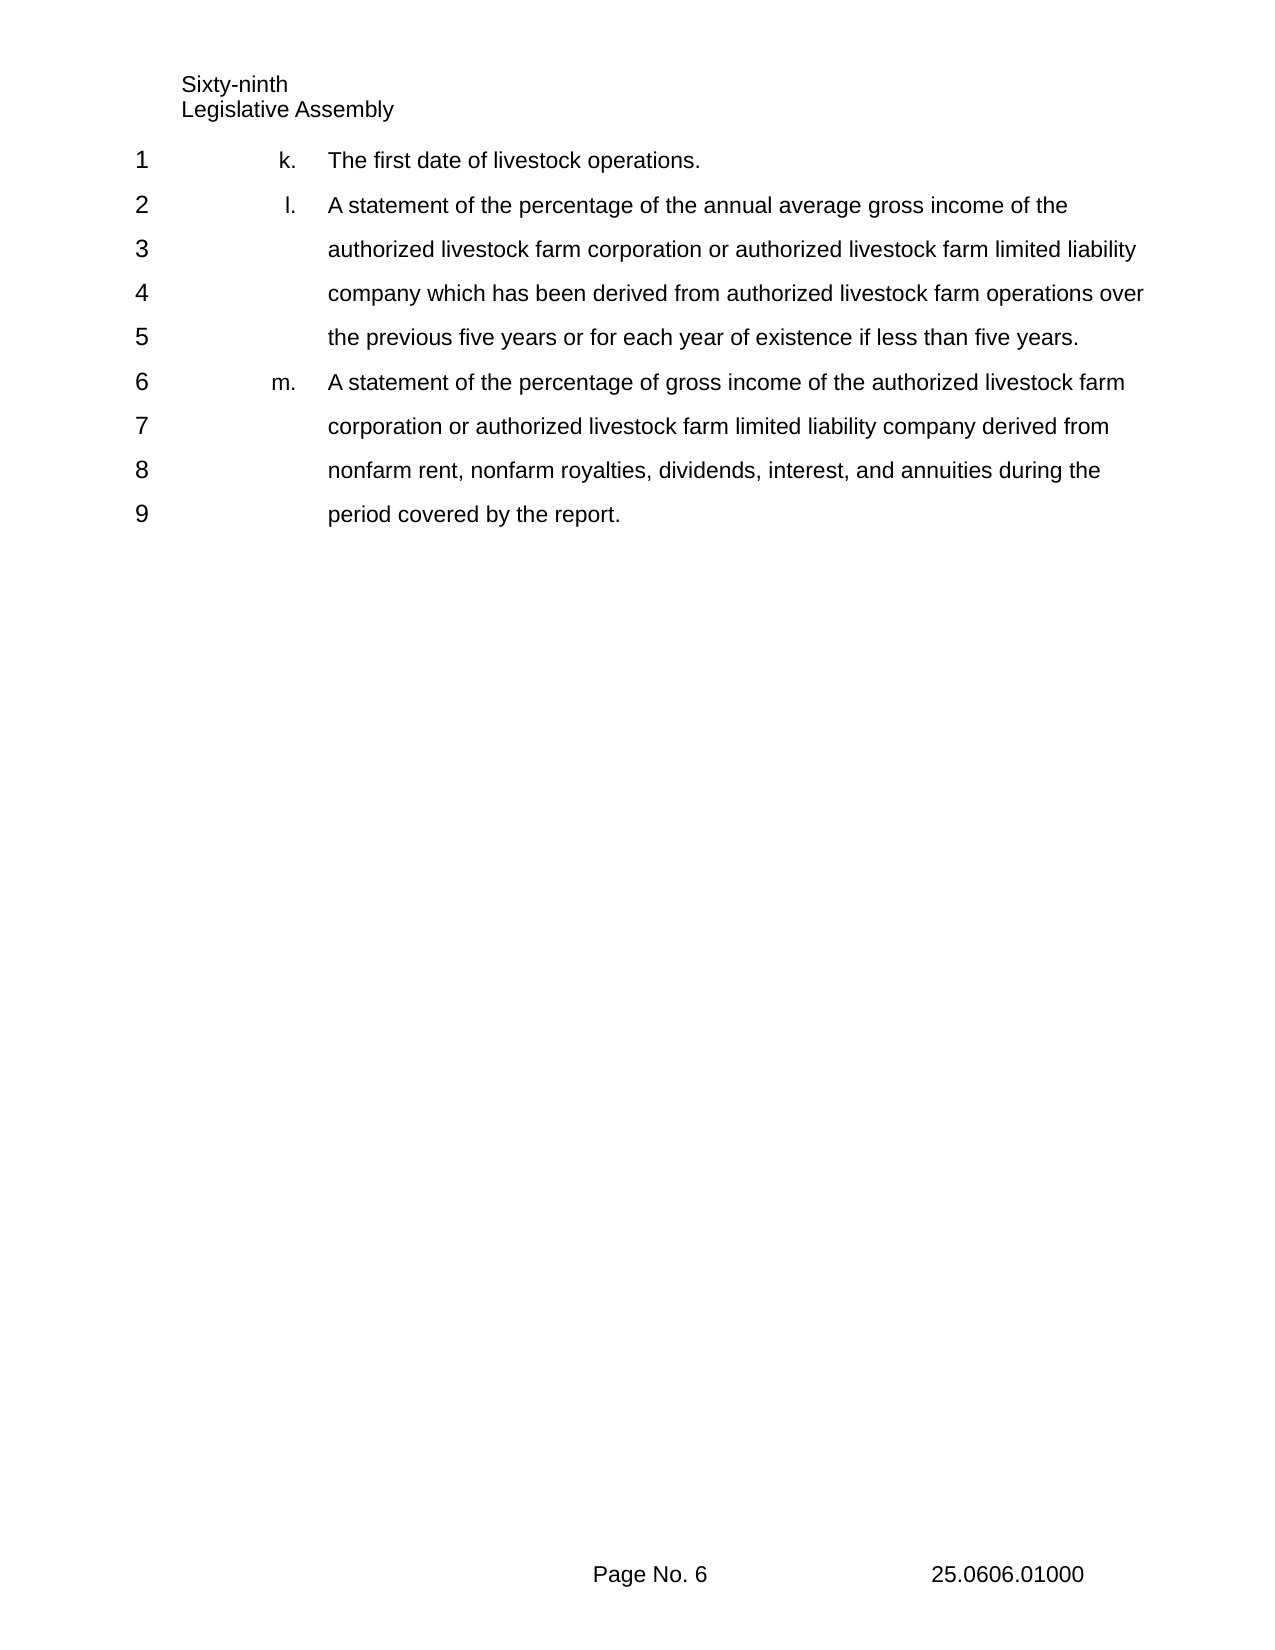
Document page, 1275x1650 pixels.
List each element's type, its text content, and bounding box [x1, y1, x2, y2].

text k. The first date of livestock operations. [181, 133, 1154, 178]
text l. A statement of the percentage of the annual average gross income of the authorized livestock farm corporation or authorized livestock farm limited liability company which has been derived from authorized livestock farm operations over the previous five years or for each year of existence if less than five years. [181, 178, 1154, 355]
text m. A statement of the percentage of gross income of the authorized livestock farm corporation or authorized livestock farm limited liability company derived from nonfarm rent, nonfarm royalties, dividends, interest, and annuities during the period covered by the report. [181, 355, 1154, 532]
